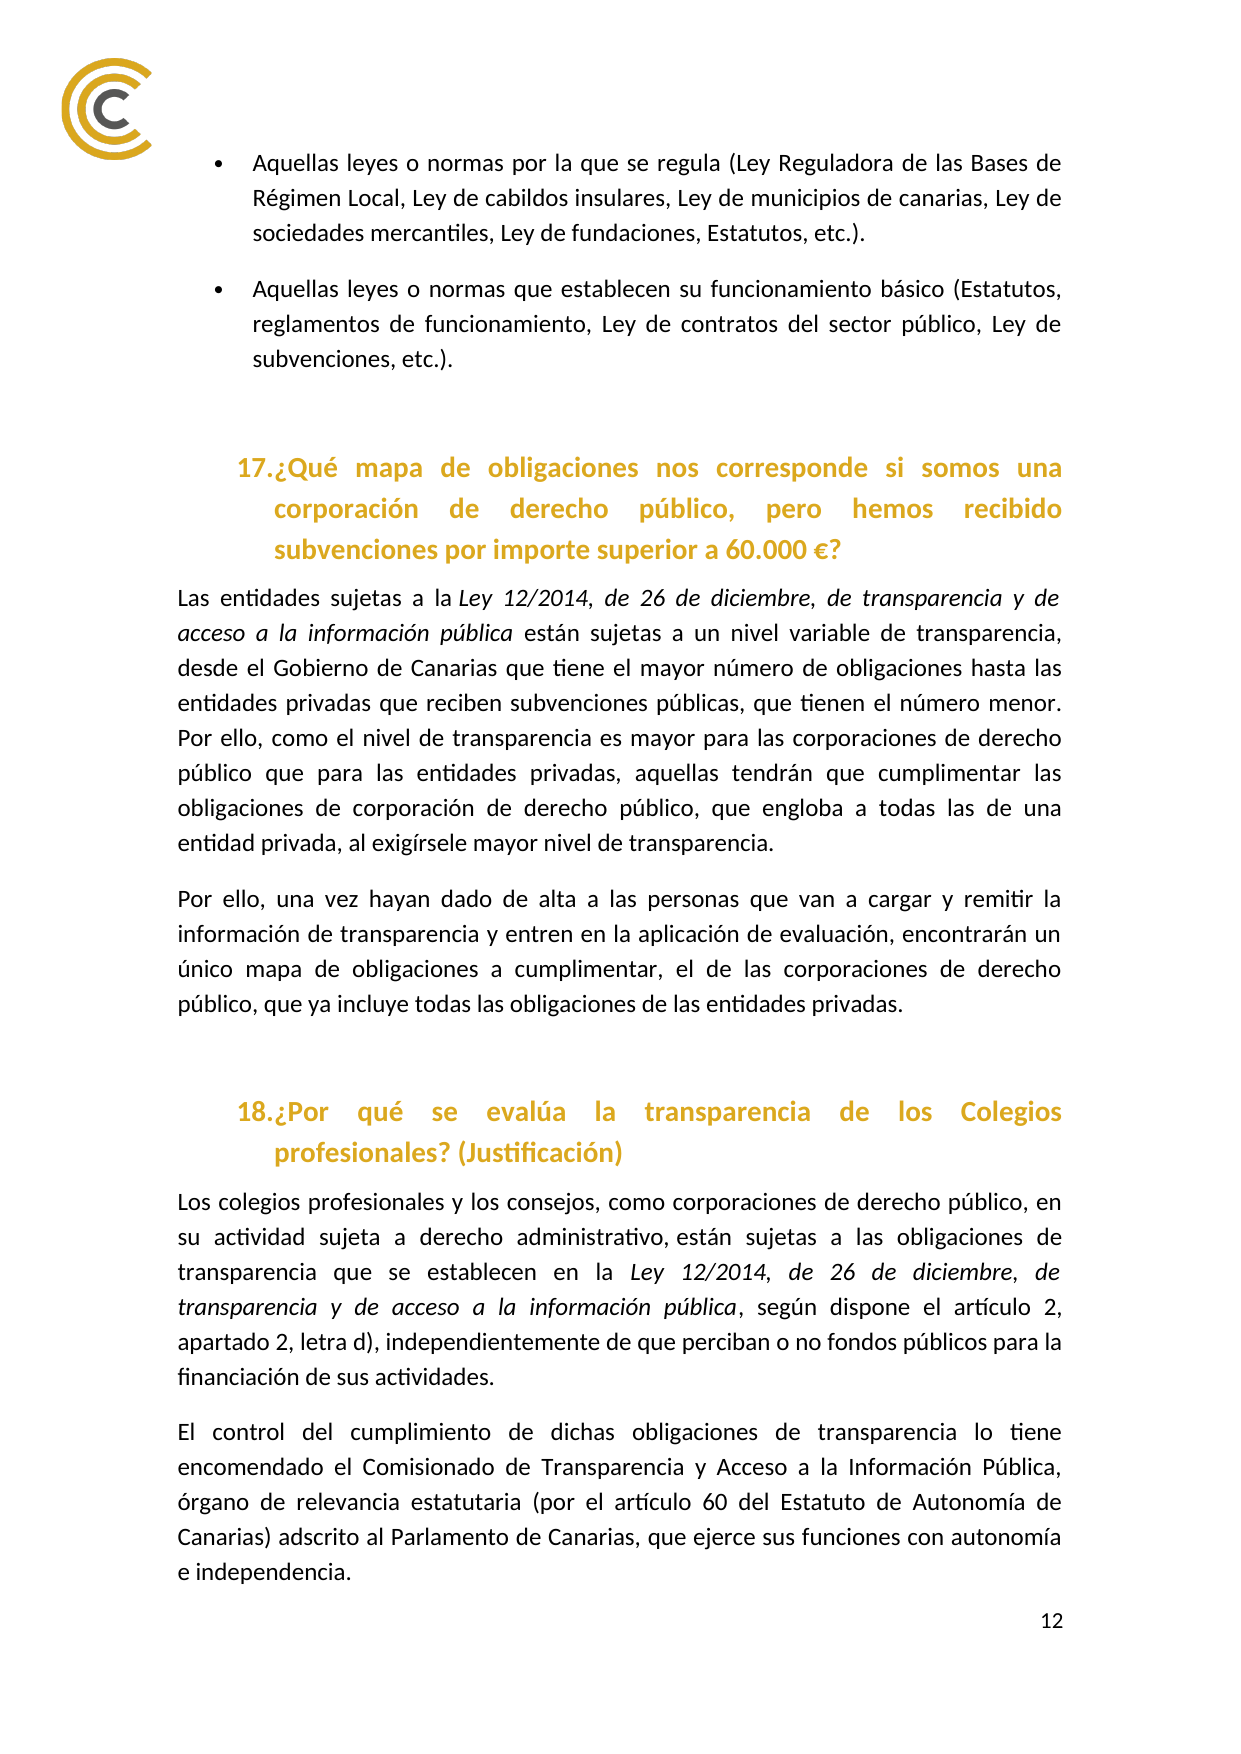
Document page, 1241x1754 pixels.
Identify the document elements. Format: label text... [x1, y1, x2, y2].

text Por ello, una vez hayan dado de alta a las personas que van a cargar y remitir la información de transparencia y entren en la aplicación de evaluación, encontrarán un único mapa de obligaciones a cumplimentar, el de las corporaciones de derecho público, que ya incluye todas las obligaciones de las entidades privadas. [177, 883, 1063, 1018]
subtitle ¿Por qué se evalúa la transparencia de los Colegios profesionales? (Justificación) [236, 1093, 1063, 1170]
text Los colegios profesionales y los consejos, como corporaciones de derecho público, en su actividad sujeta a derecho administrativo, están sujetas a las obligaciones de transparencia que se establecen en la Ley 12/2014, de 26 de diciembre, de transparencia y de acceso a la información pública, según dispone el artículo 2, apartado 2, letra d), independientemente de que perciban o no fondos públicos para la financiación de sus actividades. [177, 1186, 1063, 1391]
subtitle ¿Qué mapa de obligaciones nos corresponde si somos una corporación de derecho público, pero hemos recibido subvenciones por importe superior a 60.000 €? [236, 449, 1063, 566]
text El control del cumplimiento de dichas obligaciones de transparencia lo tiene encomendado el Comisionado de Transparencia y Acceso a la Información Pública, órgano de relevancia estatutaria (por el artículo 60 del Estatuto de Autonomía de Canarias) adscrito al Parlamento de Canarias, que ejerce sus funciones con autonomía e independencia. [177, 1416, 1063, 1587]
text Las entidades sujetas a la Ley 12/2014, de 26 de diciembre, de transparencia y de acceso a la información pública están sujetas a un nivel variable de transparencia, desde el Gobierno de Canarias que tiene el mayor número de obligaciones hasta las entidades privadas que reciben subvenciones públicas, que tienen el número menor. Por ello, como el nivel de transparencia es mayor para las corporaciones de derecho público que para las entidades privadas, aquellas tendrán que cumplimentar las obligaciones de corporación de derecho público, que engloba a todas las de una entidad privada, al exigírsele mayor nivel de transparencia. [177, 582, 1063, 858]
list Aquellas leyes o normas que establecen su funcionamiento básico (Estatutos, reglamentos de funcionamiento, Ley de contratos del sector público, Ley de subvenciones, etc.). [215, 273, 1063, 374]
list Aquellas leyes o normas por la que se regula (Ley Reguladora de las Bases de Régimen Local, Ley de cabildos insulares, Ley de municipios de canarias, Ley de sociedades mercantiles, Ley de fundaciones, Estatutos, etc.). [215, 148, 1063, 248]
